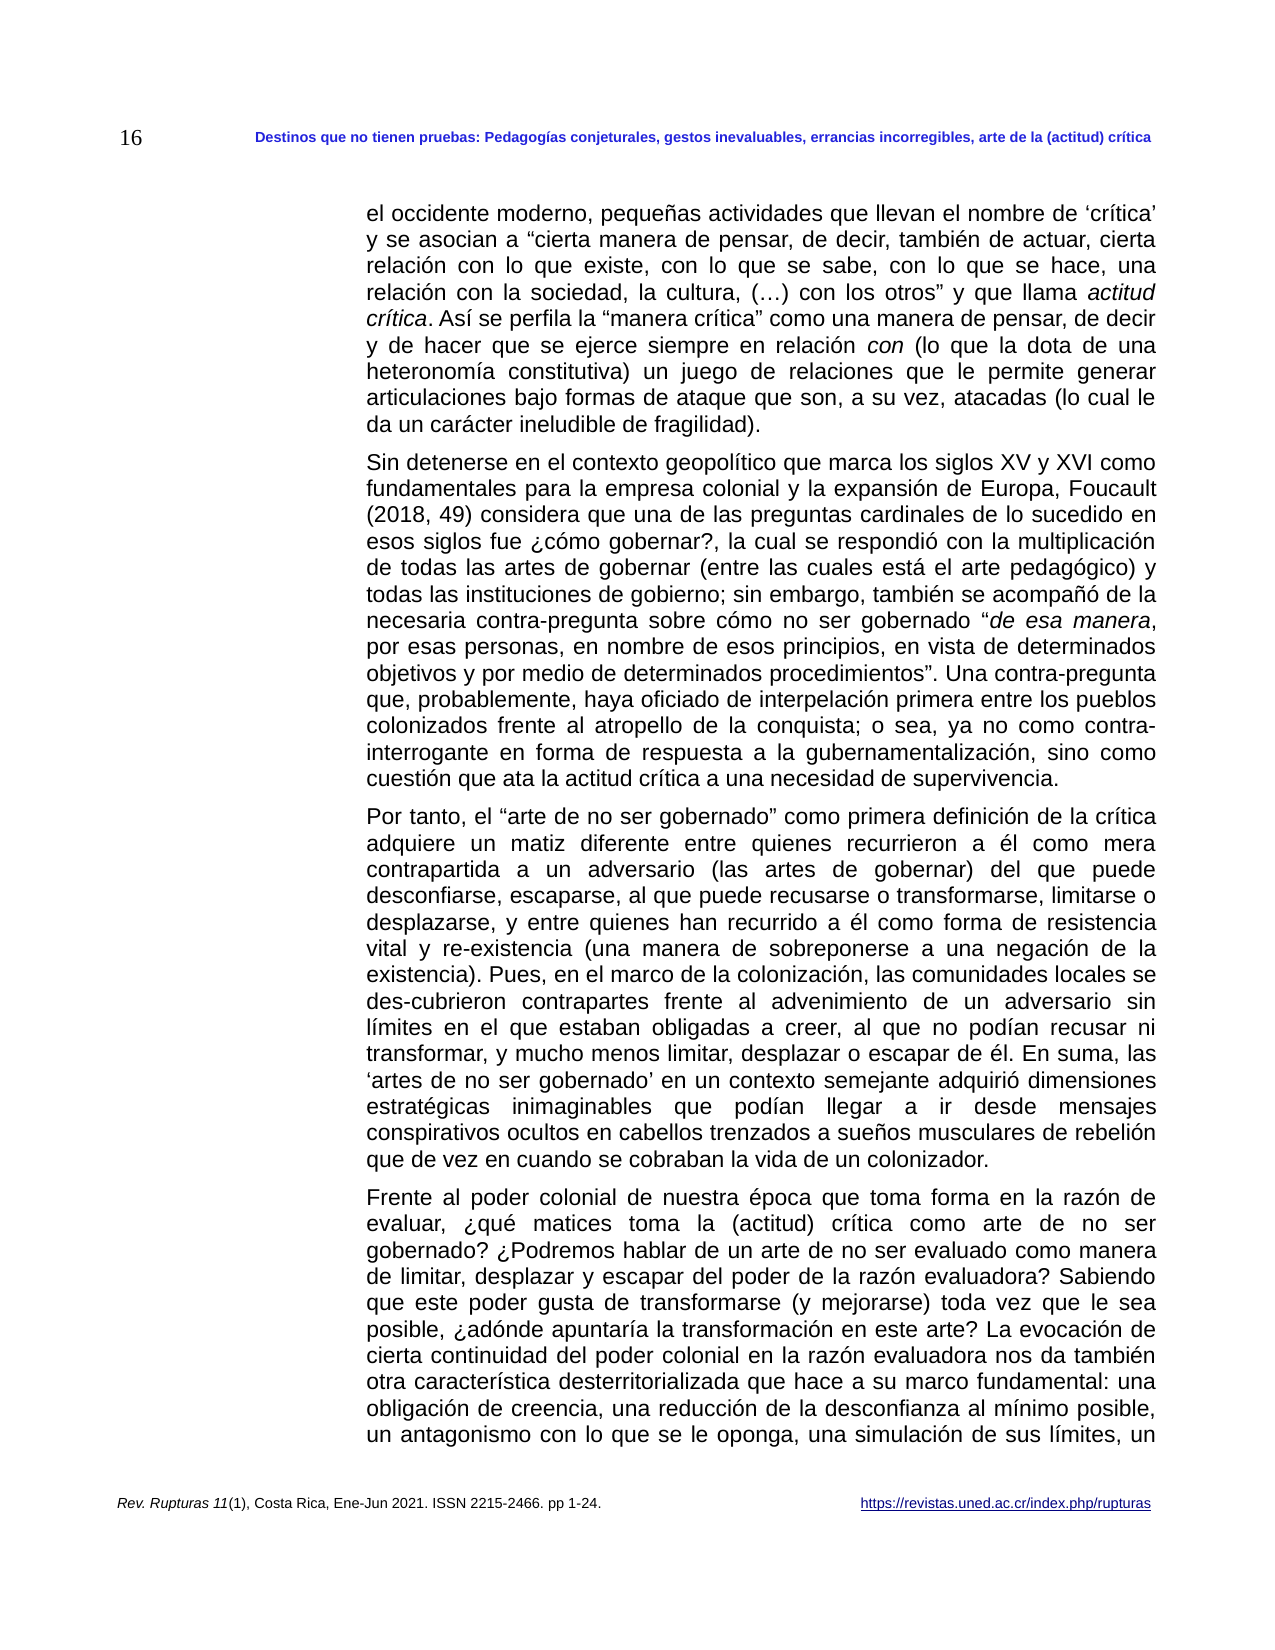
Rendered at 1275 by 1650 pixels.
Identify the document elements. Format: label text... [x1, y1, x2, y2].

text el occidente moderno, pequeñas actividades que llevan el nombre de ‘crítica’ y se asocian a “cierta manera de pensar, de decir, también de actuar, cierta relación con lo que existe, con lo que se sabe, con lo que se hace, una relación con la sociedad, la cultura, (…) con los otros” y que llama actitud crítica. Así se perfila la “manera crítica” como una manera de pensar, de decir y de hacer que se ejerce siempre en relación con (lo que la dota de una heteronomía constitutiva) un juego de relaciones que le permite generar articulaciones bajo formas de ataque que son, a su vez, atacadas (lo cual le da un carácter ineludible de fragilidad). [366, 200, 1157, 437]
text Sin detenerse en el contexto geopolítico que marca los siglos XV y XVI como fundamentales para la empresa colonial y la expansión de Europa, Foucault (2018, 49) considera que una de las preguntas cardinales de lo sucedido en esos siglos fue ¿cómo gobernar?, la cual se respondió con la multiplicación de todas las artes de gobernar (entre las cuales está el arte pedagógico) y todas las instituciones de gobierno; sin embargo, también se acompañó de la necesaria contra-pregunta sobre cómo no ser gobernado “de esa manera, por esas personas, en nombre de esos principios, en vista de determinados objetivos y por medio de determinados procedimientos”. Una contra-pregunta que, probablemente, haya oficiado de interpelación primera entre los pueblos colonizados frente al atropello de la conquista; o sea, ya no como contra-interrogante en forma de respuesta a la gubernamentalización, sino como cuestión que ata la actitud crítica a una necesidad de supervivencia. [366, 449, 1157, 791]
text Frente al poder colonial de nuestra época que toma forma en la razón de evaluar, ¿qué matices toma la (actitud) crítica como arte de no ser gobernado? ¿Podremos hablar de un arte de no ser evaluado como manera de limitar, desplazar y escapar del poder de la razón evaluadora? Sabiendo que este poder gusta de transformarse (y mejorarse) toda vez que le sea posible, ¿adónde apuntaría la transformación en este arte? La evocación de cierta continuidad del poder colonial en la razón evaluadora nos da también otra característica desterritorializada que hace a su marco fundamental: una obligación de creencia, una reducción de la desconfianza al mínimo posible, un antagonismo con lo que se le oponga, una simulación de sus límites, un [366, 1184, 1157, 1447]
text Por tanto, el “arte de no ser gobernado” como primera definición de la crítica adquiere un matiz diferente entre quienes recurrieron a él como mera contrapartida a un adversario (las artes de gobernar) del que puede desconfiarse, escaparse, al que puede recusarse o transformarse, limitarse o desplazarse, y entre quienes han recurrido a él como forma de resistencia vital y re-existencia (una manera de sobreponerse a una negación de la existencia). Pues, en el marco de la colonización, las comunidades locales se des-cubrieron contrapartes frente al advenimiento de un adversario sin límites en el que estaban obligadas a creer, al que no podían recusar ni transformar, y mucho menos limitar, desplazar o escapar de él. En suma, las ‘artes de no ser gobernado’ en un contexto semejante adquirió dimensiones estratégicas inimaginables que podían llegar a ir desde mensajes conspirativos ocultos en cabellos trenzados a sueños musculares de rebelión que de vez en cuando se cobraban la vida de un colonizador. [366, 803, 1157, 1172]
